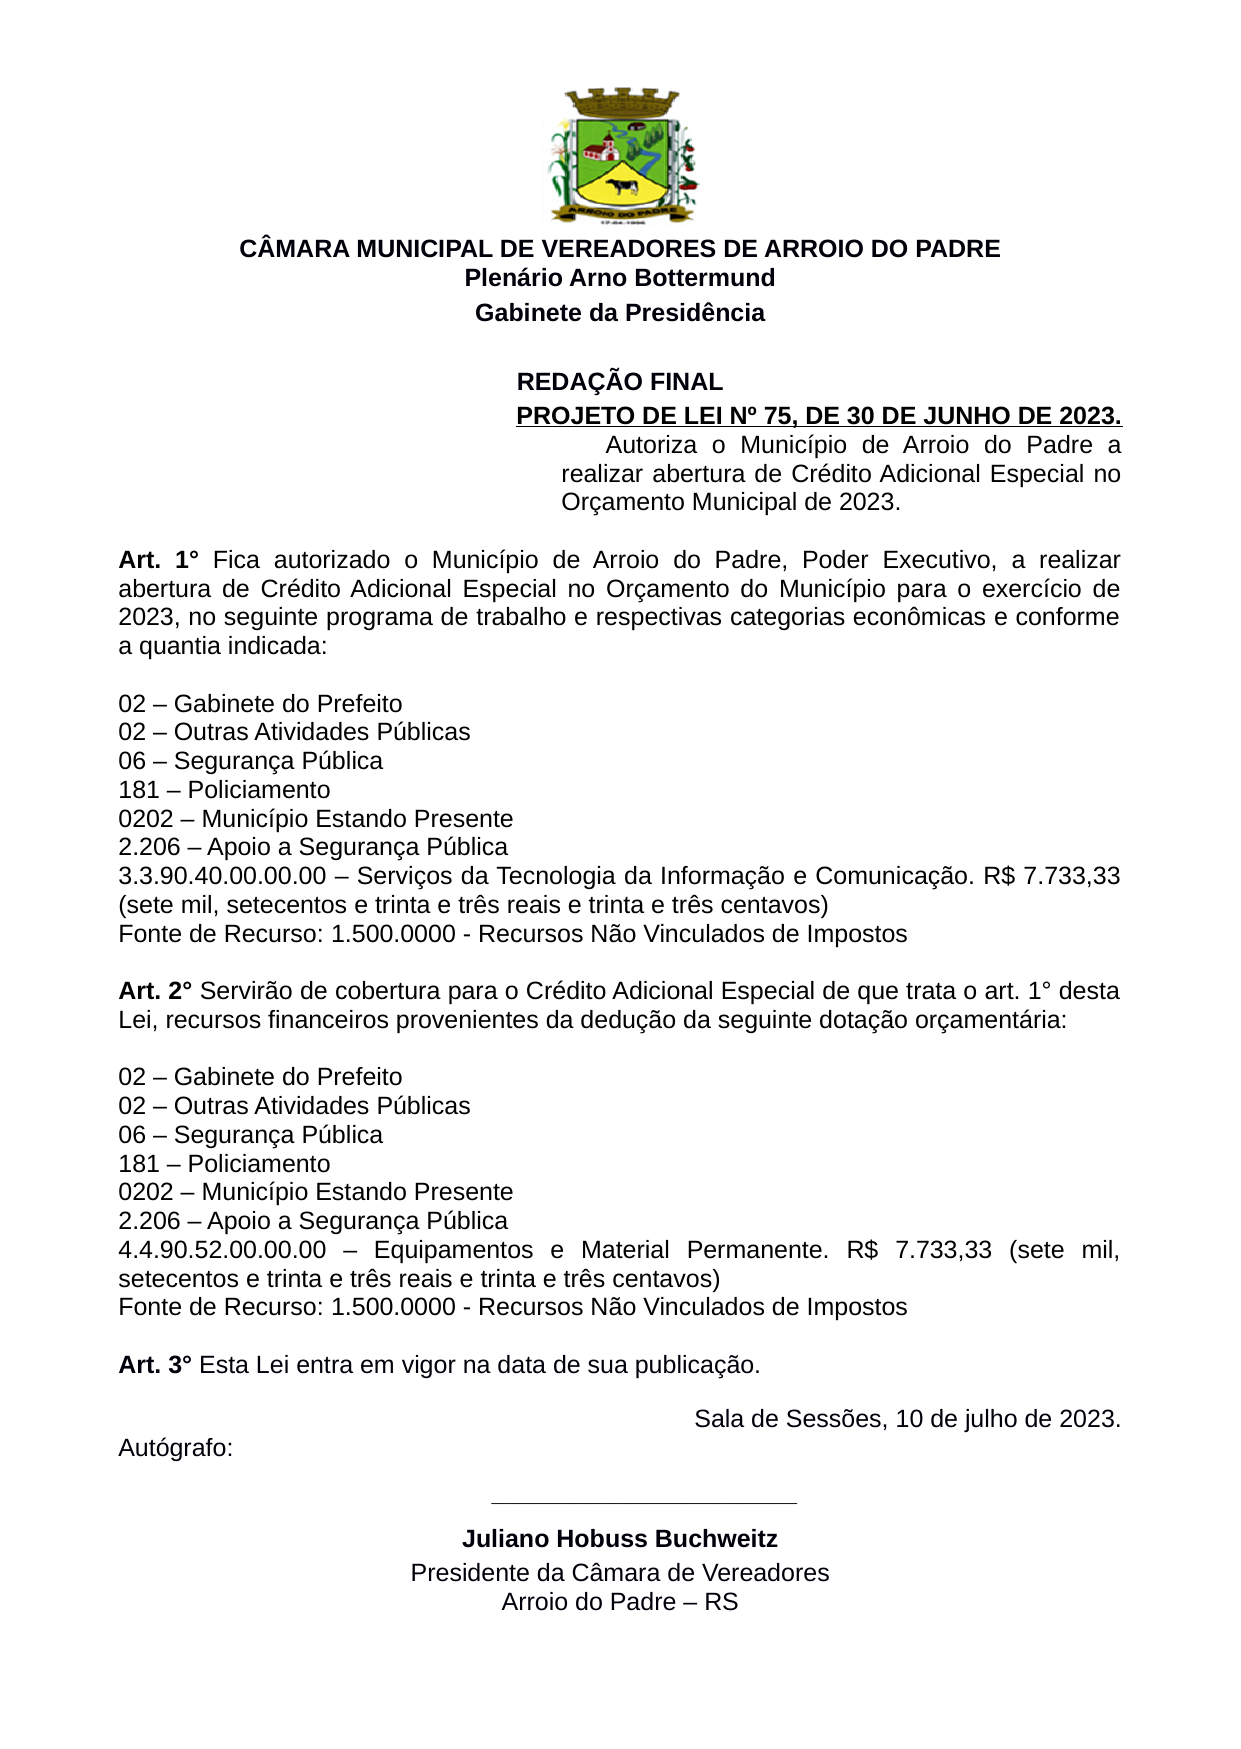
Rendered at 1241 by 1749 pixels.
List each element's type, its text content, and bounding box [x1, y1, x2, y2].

text Fonte de Recurso: 1.500.0000 - Recursos Não Vinculados de Impostos [118, 1292, 1122, 1321]
text Art. 3° Esta Lei entra em vigor na data de sua publicação. [118, 1350, 1122, 1379]
text Gabinete da Presidência [118, 298, 1122, 326]
text 02 – Gabinete do Prefeito [118, 689, 1122, 717]
text 3.3.90.40.00.00.00 – Serviços da Tecnologia da Informação e Comunicação. R$ 7.733,33 (sete mil, setecentos e trinta e três reais e trinta e três centavos) [118, 861, 1122, 919]
text 02 – Gabinete do Prefeito [118, 1062, 1122, 1091]
text Fonte de Recurso: 1.500.0000 - Recursos Não Vinculados de Impostos [118, 919, 1122, 947]
text PROJETO DE LEI Nº 75, DE 30 DE JUNHO DE 2023. [118, 401, 1122, 430]
text Câmara Municipal de Vereadores de Arroio do Padre [118, 234, 1122, 263]
text Juliano Hobuss Buchweitz [118, 1523, 1122, 1552]
text Sala de Sessões, 10 de julho de 2023. [118, 1404, 1122, 1432]
text 06 – Segurança Pública [118, 746, 1122, 775]
text 0202 – Município Estando Presente [118, 804, 1122, 832]
text Autoriza o Município de Arroio do Padre a realizar abertura de Crédito Adicional Especial no Orçamento Municipal de 2023. [561, 430, 1122, 516]
text Plenário Arno Bottermund [118, 263, 1122, 292]
text REDAÇÃO FINAL [118, 367, 1122, 395]
text Art. 1° Fica autorizado o Município de Arroio do Padre, Poder Executivo, a realizar abertura de Crédito Adicional Especial no Orçamento do Município para o exercício de 2023, no seguinte programa de trabalho e respectivas categorias econômicas e conforme a quantia indicada: [118, 545, 1122, 660]
text Autógrafo: [118, 1432, 1122, 1461]
text 4.4.90.52.00.00.00 – Equipamentos e Material Permanente. R$ 7.733,33 (sete mil, setecentos e trinta e três reais e trinta e três centavos) [118, 1235, 1122, 1292]
text 02 – Outras Atividades Públicas [118, 717, 1122, 746]
text Presidente da Câmara de Vereadores [118, 1558, 1122, 1587]
text 181 – Policiamento [118, 1149, 1122, 1177]
text Arroio do Padre – RS [118, 1587, 1122, 1616]
text 2.206 – Apoio a Segurança Pública [118, 1206, 1122, 1235]
text 06 – Segurança Pública [118, 1120, 1122, 1149]
text 181 – Policiamento [118, 775, 1122, 804]
text 02 – Outras Atividades Públicas [118, 1091, 1122, 1120]
text 0202 – Município Estando Presente [118, 1177, 1122, 1206]
text ______________________ [118, 1478, 1122, 1507]
text 2.206 – Apoio a Segurança Pública [118, 832, 1122, 861]
text Art. 2° Servirão de cobertura para o Crédito Adicional Especial de que trata o art. 1° desta Lei, recursos financeiros provenientes da dedução da seguinte dotação orçamentária: [118, 976, 1122, 1034]
picture [541, 75, 708, 228]
